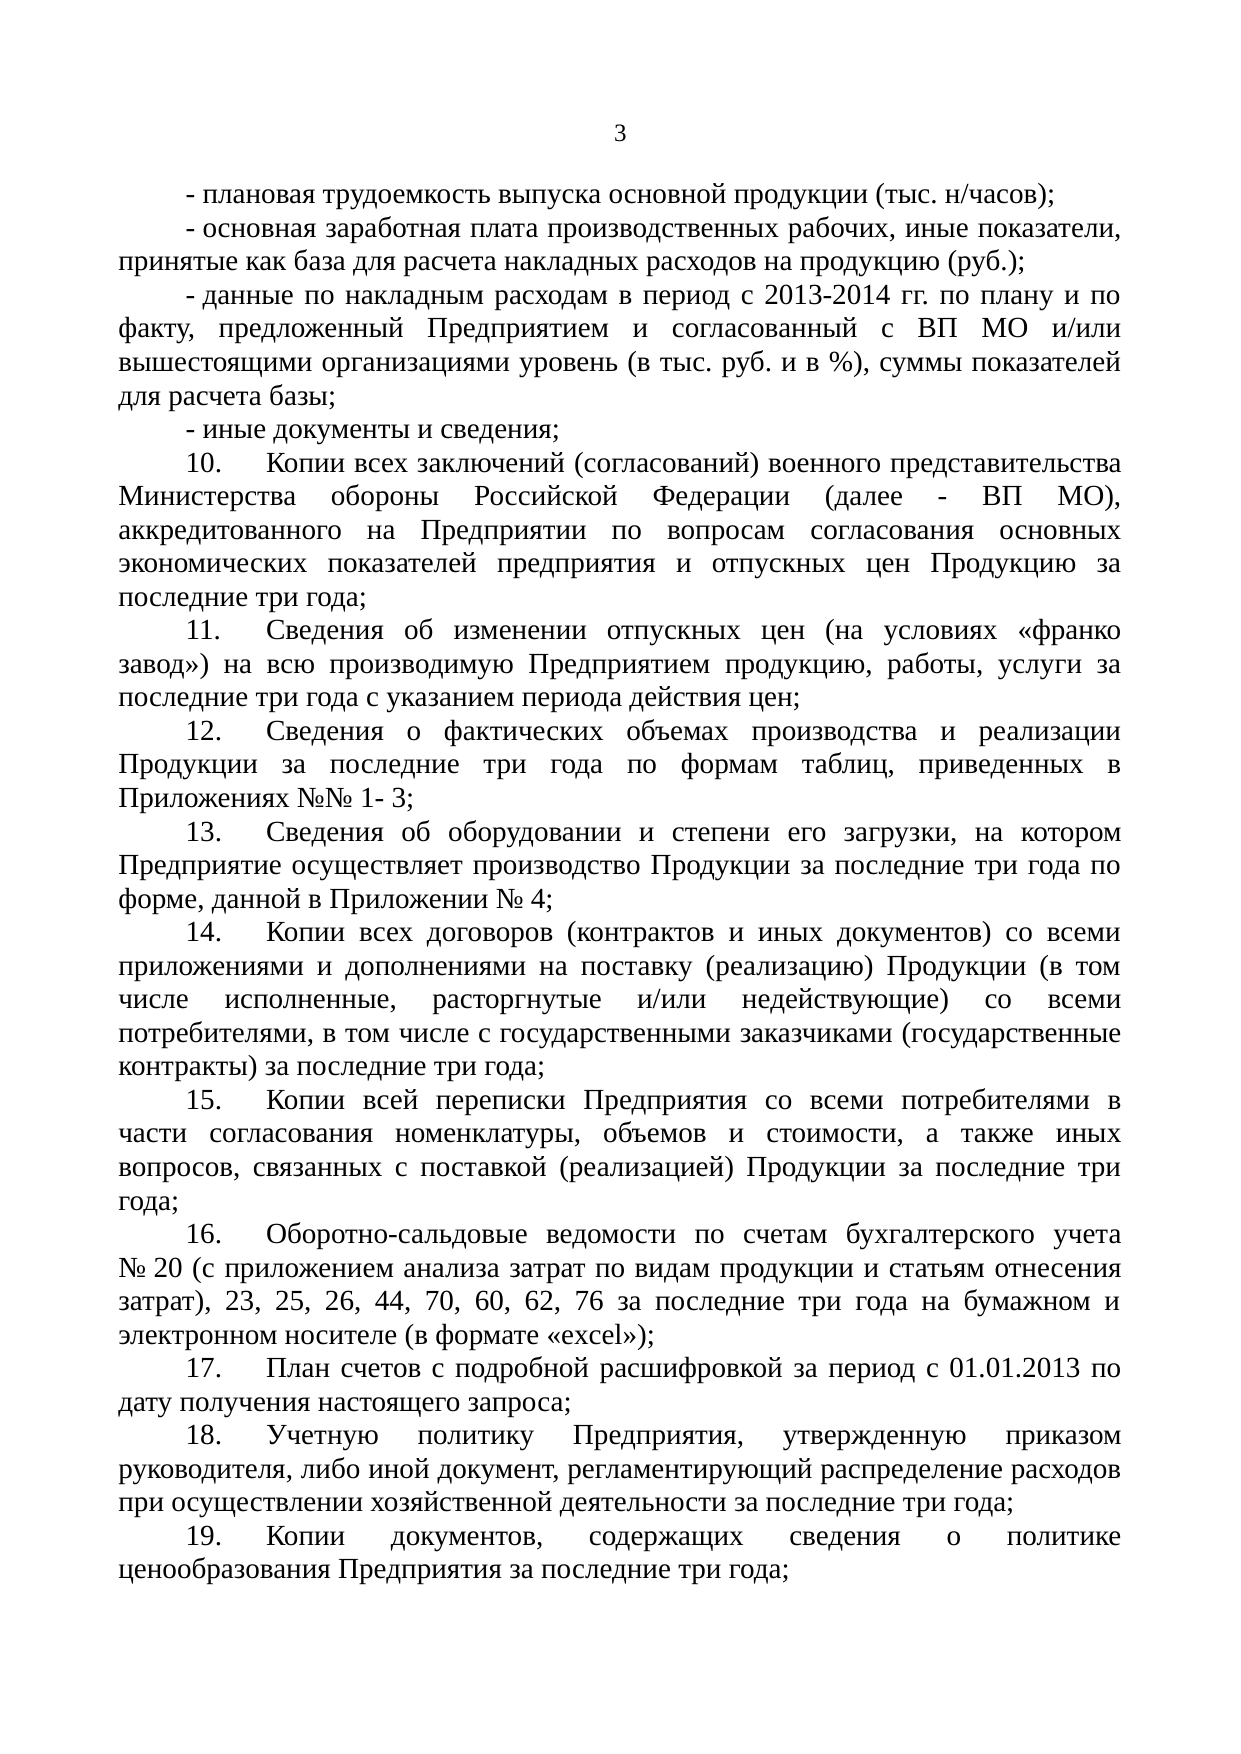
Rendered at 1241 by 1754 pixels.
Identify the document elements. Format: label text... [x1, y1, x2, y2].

text 14. Копии всех договоров (контрактов и иных документов) со всеми приложениями и дополнениями на поставку (реализацию) Продукции (в том числе исполненные, расторгнутые и/или недействующие) со всеми потребителями, в том числе с государственными заказчиками (государственные контракты) за последние три года; [118, 914, 1122, 1082]
text - основная заработная плата производственных рабочих, иные показатели, принятые как база для расчета накладных расходов на продукцию (руб.); [118, 210, 1122, 277]
text 11. Сведения об изменении отпускных цен (на условиях «франко завод») на всю производимую Предприятием продукцию, работы, услуги за последние три года с указанием периода действия цен; [118, 612, 1122, 713]
text 12. Сведения о фактических объемах производства и реализации Продукции за последние три года по формам таблиц, приведенных в Приложениях №№ 1- 3; [118, 713, 1122, 814]
text 13. Сведения об оборудовании и степени его загрузки, на котором Предприятие осуществляет производство Продукции за последние три года по форме, данной в Приложении № 4; [118, 814, 1122, 914]
text 19. Копии документов, содержащих сведения о политике ценообразования Предприятия за последние три года; [118, 1518, 1122, 1585]
text 18. Учетную политику Предприятия, утвержденную приказом руководителя, либо иной документ, регламентирующий распределение расходов при осуществлении хозяйственной деятельности за последние три года; [118, 1417, 1122, 1518]
text 17. План счетов с подробной расшифровкой за период с 01.01.2013 по дату получения настоящего запроса; [118, 1350, 1122, 1417]
text 16. Оборотно-сальдовые ведомости по счетам бухгалтерского учета № 20 (с приложением анализа затрат по видам продукции и статьям отнесения затрат), 23, 25, 26, 44, 70, 60, 62, 76 за последние три года на бумажном и электронном носителе (в формате «excel»); [118, 1216, 1122, 1350]
text 15. Копии всей переписки Предприятия со всеми потребителями в части согласования номенклатуры, объемов и стоимости, а также иных вопросов, связанных с поставкой (реализацией) Продукции за последние три года; [118, 1082, 1122, 1216]
text - данные по накладным расходам в период с 2013-2014 гг. по плану и по факту, предложенный Предприятием и согласованный с ВП МО и/или вышестоящими организациями уровень (в тыс. руб. и в %), суммы показателей для расчета базы; [118, 277, 1122, 411]
text - плановая трудоемкость выпуска основной продукции (тыс. н/часов); [118, 176, 1122, 210]
text - иные документы и сведения; [118, 411, 1122, 445]
text 10. Копии всех заключений (согласований) военного представительства Министерства обороны Российской Федерации (далее - ВП МО), аккредитованного на Предприятии по вопросам согласования основных экономических показателей предприятия и отпускных цен Продукцию за последние три года; [118, 445, 1122, 612]
